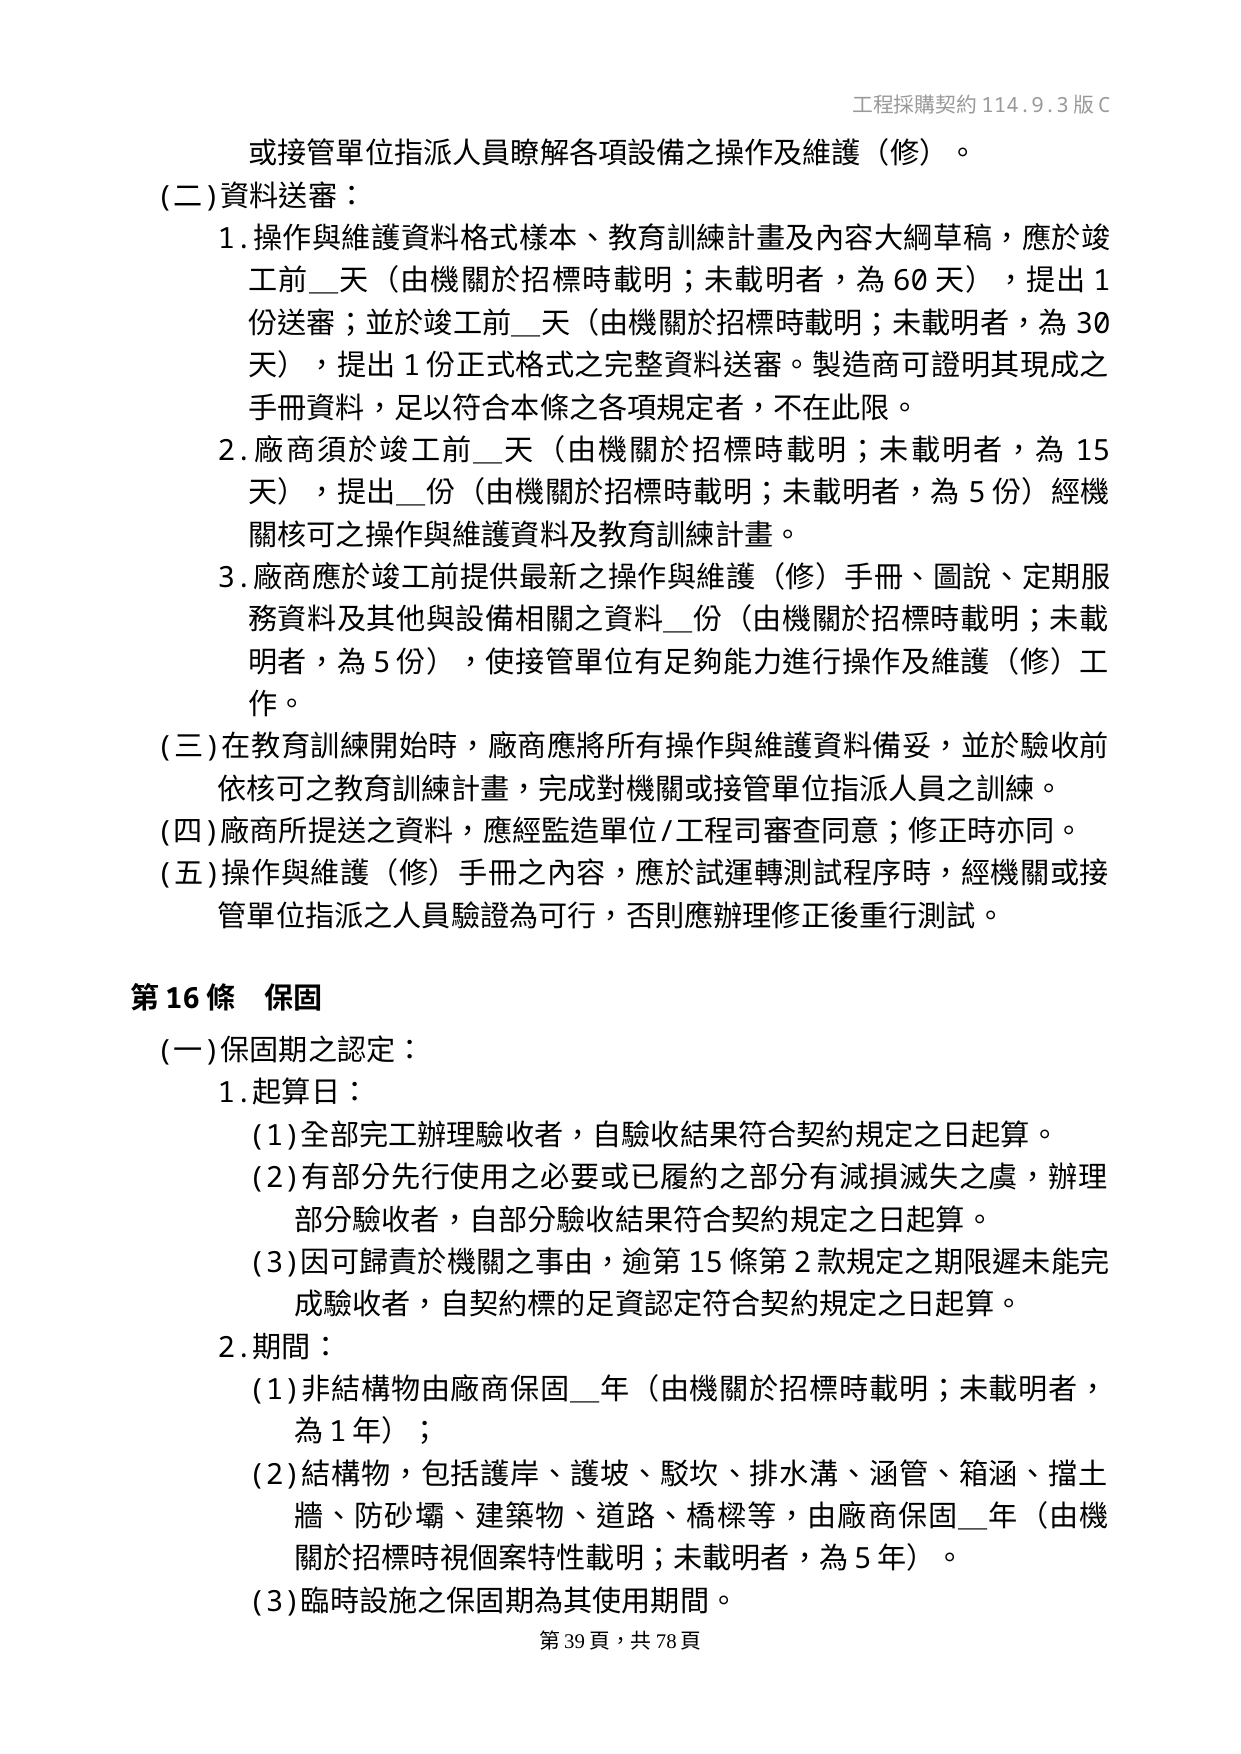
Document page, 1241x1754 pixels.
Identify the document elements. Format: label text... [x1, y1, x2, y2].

text (一)保固期之認定： [156, 1027, 1110, 1069]
text 或接管單位指派人員瞭解各項設備之操作及維護（修）。 [217, 130, 1110, 172]
text (1)全部完工辦理驗收者，自驗收結果符合契約規定之日起算。 [248, 1111, 1110, 1154]
text 3.廠商應於竣工前提供最新之操作與維護（修）手冊、圖說、定期服務資料及其他與設備相關之資料＿份（由機關於招標時載明；未載明者，為5份），使接管單位有足夠能力進行操作及維護（修）工作。 [217, 553, 1110, 723]
text 2.期間： [217, 1323, 1110, 1366]
text 第16條 保固 [130, 974, 1110, 1017]
text (二)資料送審： [156, 172, 1110, 214]
text (1)非結構物由廠商保固＿年（由機關於招標時載明；未載明者，為1年）； [248, 1366, 1110, 1450]
text (3)因可歸責於機關之事由，逾第15條第2款規定之期限遲未能完成驗收者，自契約標的足資認定符合契約規定之日起算。 [248, 1238, 1110, 1323]
text (三)在教育訓練開始時，廠商應將所有操作與維護資料備妥，並於驗收前依核可之教育訓練計畫，完成對機關或接管單位指派人員之訓練。 [156, 723, 1110, 808]
text 1.操作與維護資料格式樣本、教育訓練計畫及內容大綱草稿，應於竣工前＿天（由機關於招標時載明；未載明者，為60天），提出1份送審；並於竣工前＿天（由機關於招標時載明；未載明者，為30天），提出1份正式格式之完整資料送審。製造商可證明其現成之手冊資料，足以符合本條之各項規定者，不在此限。 [217, 214, 1110, 426]
text 2.廠商須於竣工前＿天（由機關於招標時載明；未載明者，為15天），提出＿份（由機關於招標時載明；未載明者，為5份）經機關核可之操作與維護資料及教育訓練計畫。 [217, 426, 1110, 553]
text (2)有部分先行使用之必要或已履約之部分有減損滅失之虞，辦理部分驗收者，自部分驗收結果符合契約規定之日起算。 [248, 1154, 1110, 1238]
text (3)臨時設施之保固期為其使用期間。 [248, 1577, 1110, 1620]
text 1.起算日： [217, 1069, 1110, 1111]
text (四)廠商所提送之資料，應經監造單位/工程司審查同意；修正時亦同。 [156, 808, 1110, 850]
text (五)操作與維護（修）手冊之內容，應於試運轉測試程序時，經機關或接管單位指派之人員驗證為可行，否則應辦理修正後重行測試。 [156, 850, 1110, 935]
text (2)結構物，包括護岸、護坡、駁坎、排水溝、涵管、箱涵、擋土牆、防砂壩、建築物、道路、橋樑等，由廠商保固＿年（由機關於招標時視個案特性載明；未載明者，為5年）。 [248, 1450, 1110, 1577]
